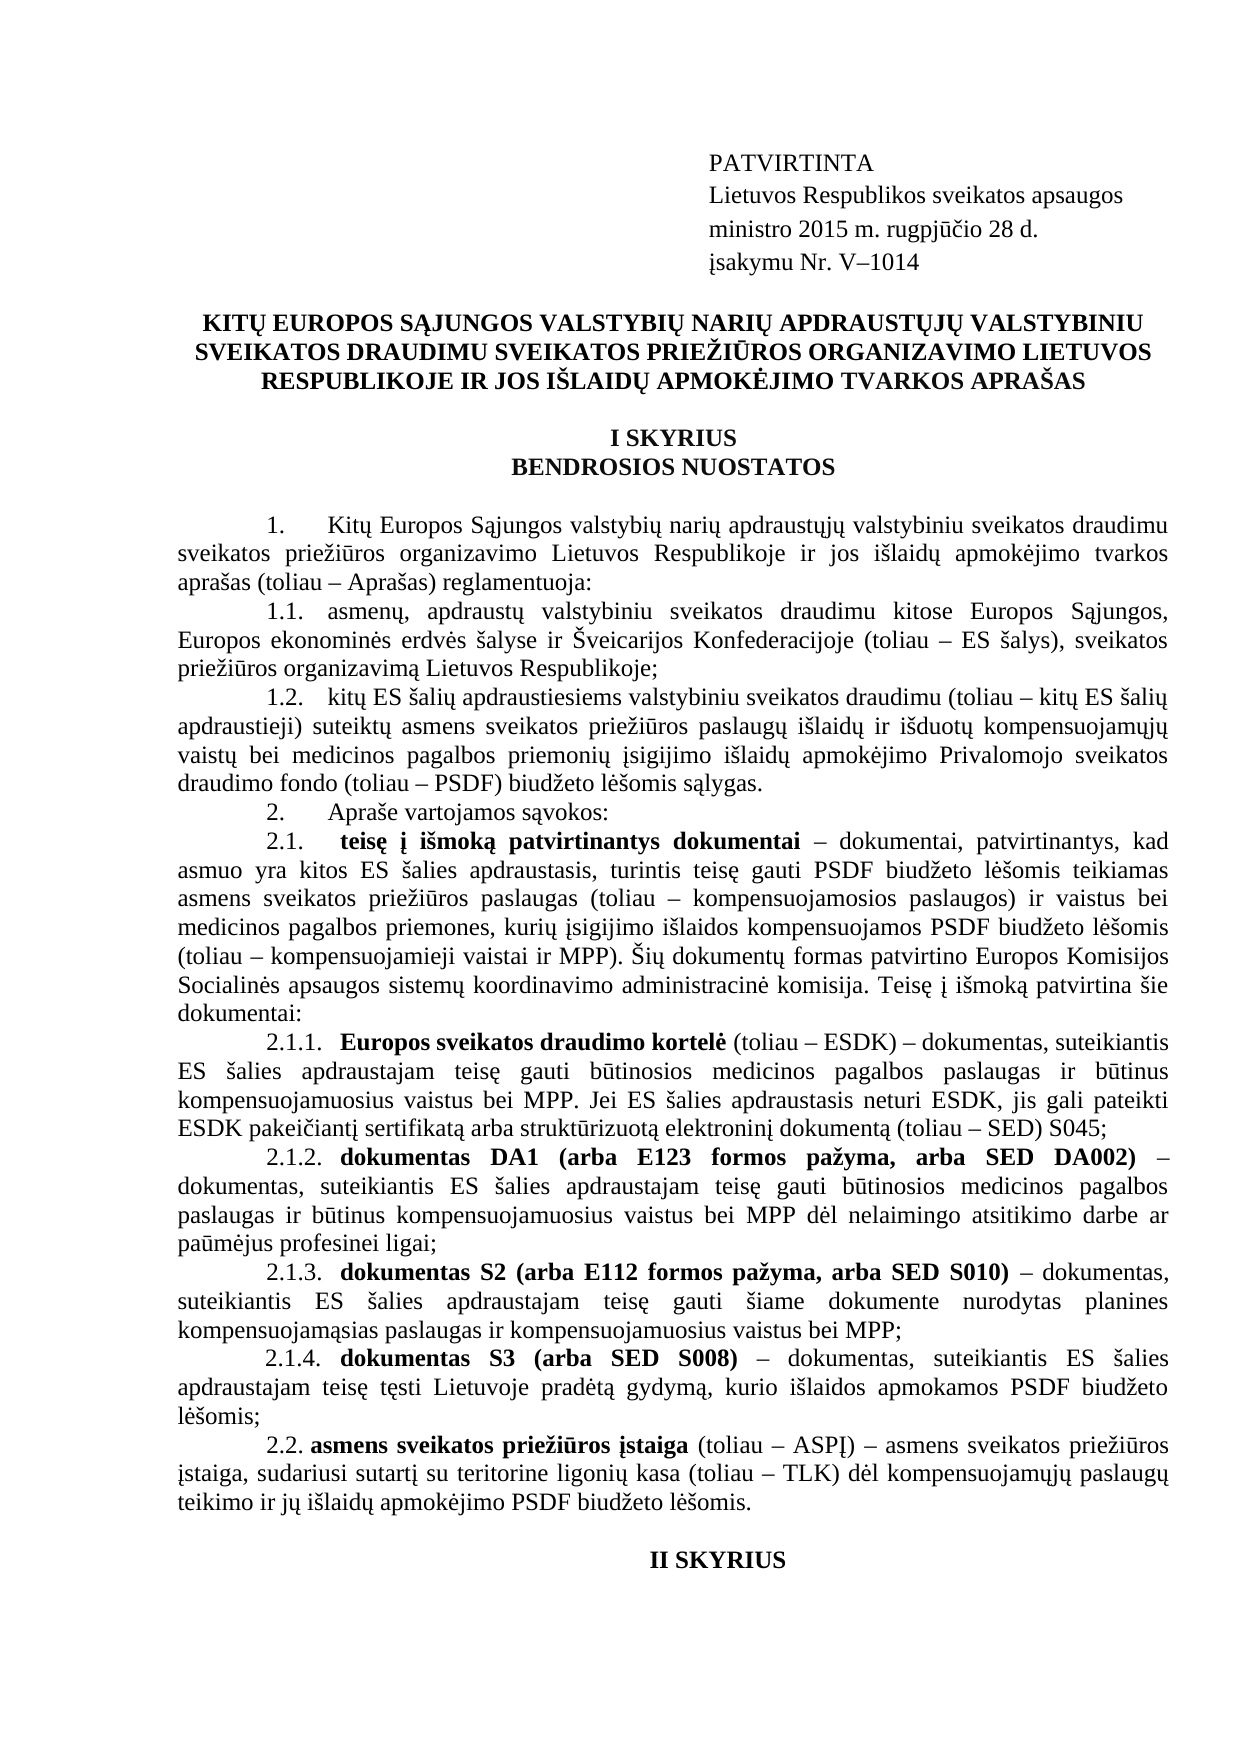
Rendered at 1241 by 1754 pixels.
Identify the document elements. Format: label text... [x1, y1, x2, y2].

text PATVIRTINTA [709, 148, 1169, 176]
text BENDROSIOS NUOSTATOS [177, 452, 1169, 481]
text Lietuvos Respublikos sveikatos apsaugos ministro 2015 m. rugpjūčio 28 d. [709, 181, 1169, 242]
text 2.1.2. dokumentas DA1 (arba E123 formos pažyma, arba SED DA002) – dokumentas, suteikiantis ES šalies apdraustajam teisę gauti būtinosios medicinos pagalbos paslaugas ir būtinus kompensuojamuosius vaistus bei MPP dėl nelaimingo atsitikimo darbe ar paūmėjus profesinei ligai; [177, 1142, 1169, 1257]
text KITŲ Europos Sąjungos VALSTYBIŲ NARIŲ apdraustŲJŲ VALSTYBINIU SVEIKATOS DRAUDIMU Sveikatos priežiūros ORGANIZAVIMO LIETUVOS RESPUBLIKOJE ir jos išlaidų apmokėjimo TVARKOS APRAŠAS [177, 308, 1169, 395]
text 2.1.1. Europos sveikatos draudimo kortelė (toliau – ESDK) – dokumentas, suteikiantis ES šalies apdraustajam teisę gauti būtinosios medicinos pagalbos paslaugas ir būtinus kompensuojamuosius vaistus bei MPP. Jei ES šalies apdraustasis neturi ESDK, jis gali pateikti ESDK pakeičiantį sertifikatą arba struktūrizuotą elektroninį dokumentą (toliau – SED) S045; [177, 1027, 1169, 1142]
text 1.1. asmenų, apdraustų valstybiniu sveikatos draudimu kitose Europos Sąjungos, Europos ekonominės erdvės šalyse ir Šveicarijos Konfederacijoje (toliau – ES šalys), sveikatos priežiūros organizavimą Lietuvos Respublikoje; [177, 596, 1169, 682]
text 2.1.4. dokumentas S3 (arba SED S008) – dokumentas, suteikiantis ES šalies apdraustajam teisę tęsti Lietuvoje pradėtą gydymą, kurio išlaidos apmokamos PSDF biudžeto lėšomis; [177, 1343, 1169, 1430]
text 2. Apraše vartojamos sąvokos: [177, 797, 1169, 826]
text 2.1. teisę į išmoką patvirtinantys dokumentai – dokumentai, patvirtinantys, kad asmuo yra kitos ES šalies apdraustasis, turintis teisę gauti PSDF biudžeto lėšomis teikiamas asmens sveikatos priežiūros paslaugas (toliau – kompensuojamosios paslaugos) ir vaistus bei medicinos pagalbos priemones, kurių įsigijimo išlaidos kompensuojamos PSDF biudžeto lėšomis (toliau – kompensuojamieji vaistai ir MPP). Šių dokumentų formas patvirtino Europos Komisijos Socialinės apsaugos sistemų koordinavimo administracinė komisija. Teisę į išmoką patvirtina šie dokumentai: [177, 826, 1169, 1027]
text įsakymu Nr. V–1014 [709, 247, 1169, 275]
text 1. Kitų Europos Sąjungos valstybių narių apdraustųjų valstybiniu sveikatos draudimu sveikatos priežiūros organizavimo Lietuvos Respublikoje ir jos išlaidų apmokėjimo tvarkos aprašas (toliau – Aprašas) reglamentuoja: [177, 510, 1169, 596]
text 2.2. asmens sveikatos priežiūros įstaiga (toliau – ASPĮ) – asmens sveikatos priežiūros įstaiga, sudariusi sutartį su teritorine ligonių kasa (toliau – TLK) dėl kompensuojamųjų paslaugų teikimo ir jų išlaidų apmokėjimo PSDF biudžeto lėšomis. [177, 1430, 1169, 1516]
text II SKYRIUS [266, 1545, 1169, 1573]
text 2.1.3. dokumentas S2 (arba E112 formos pažyma, arba SED S010) – dokumentas, suteikiantis ES šalies apdraustajam teisę gauti šiame dokumente nurodytas planines kompensuojamąsias paslaugas ir kompensuojamuosius vaistus bei MPP; [177, 1257, 1169, 1343]
text 1.2. kitų ES šalių apdraustiesiems valstybiniu sveikatos draudimu (toliau – kitų ES šalių apdraustieji) suteiktų asmens sveikatos priežiūros paslaugų išlaidų ir išduotų kompensuojamųjų vaistų bei medicinos pagalbos priemonių įsigijimo išlaidų apmokėjimo Privalomojo sveikatos draudimo fondo (toliau – PSDF) biudžeto lėšomis sąlygas. [177, 682, 1169, 797]
text I SKYRIUS [177, 423, 1169, 452]
